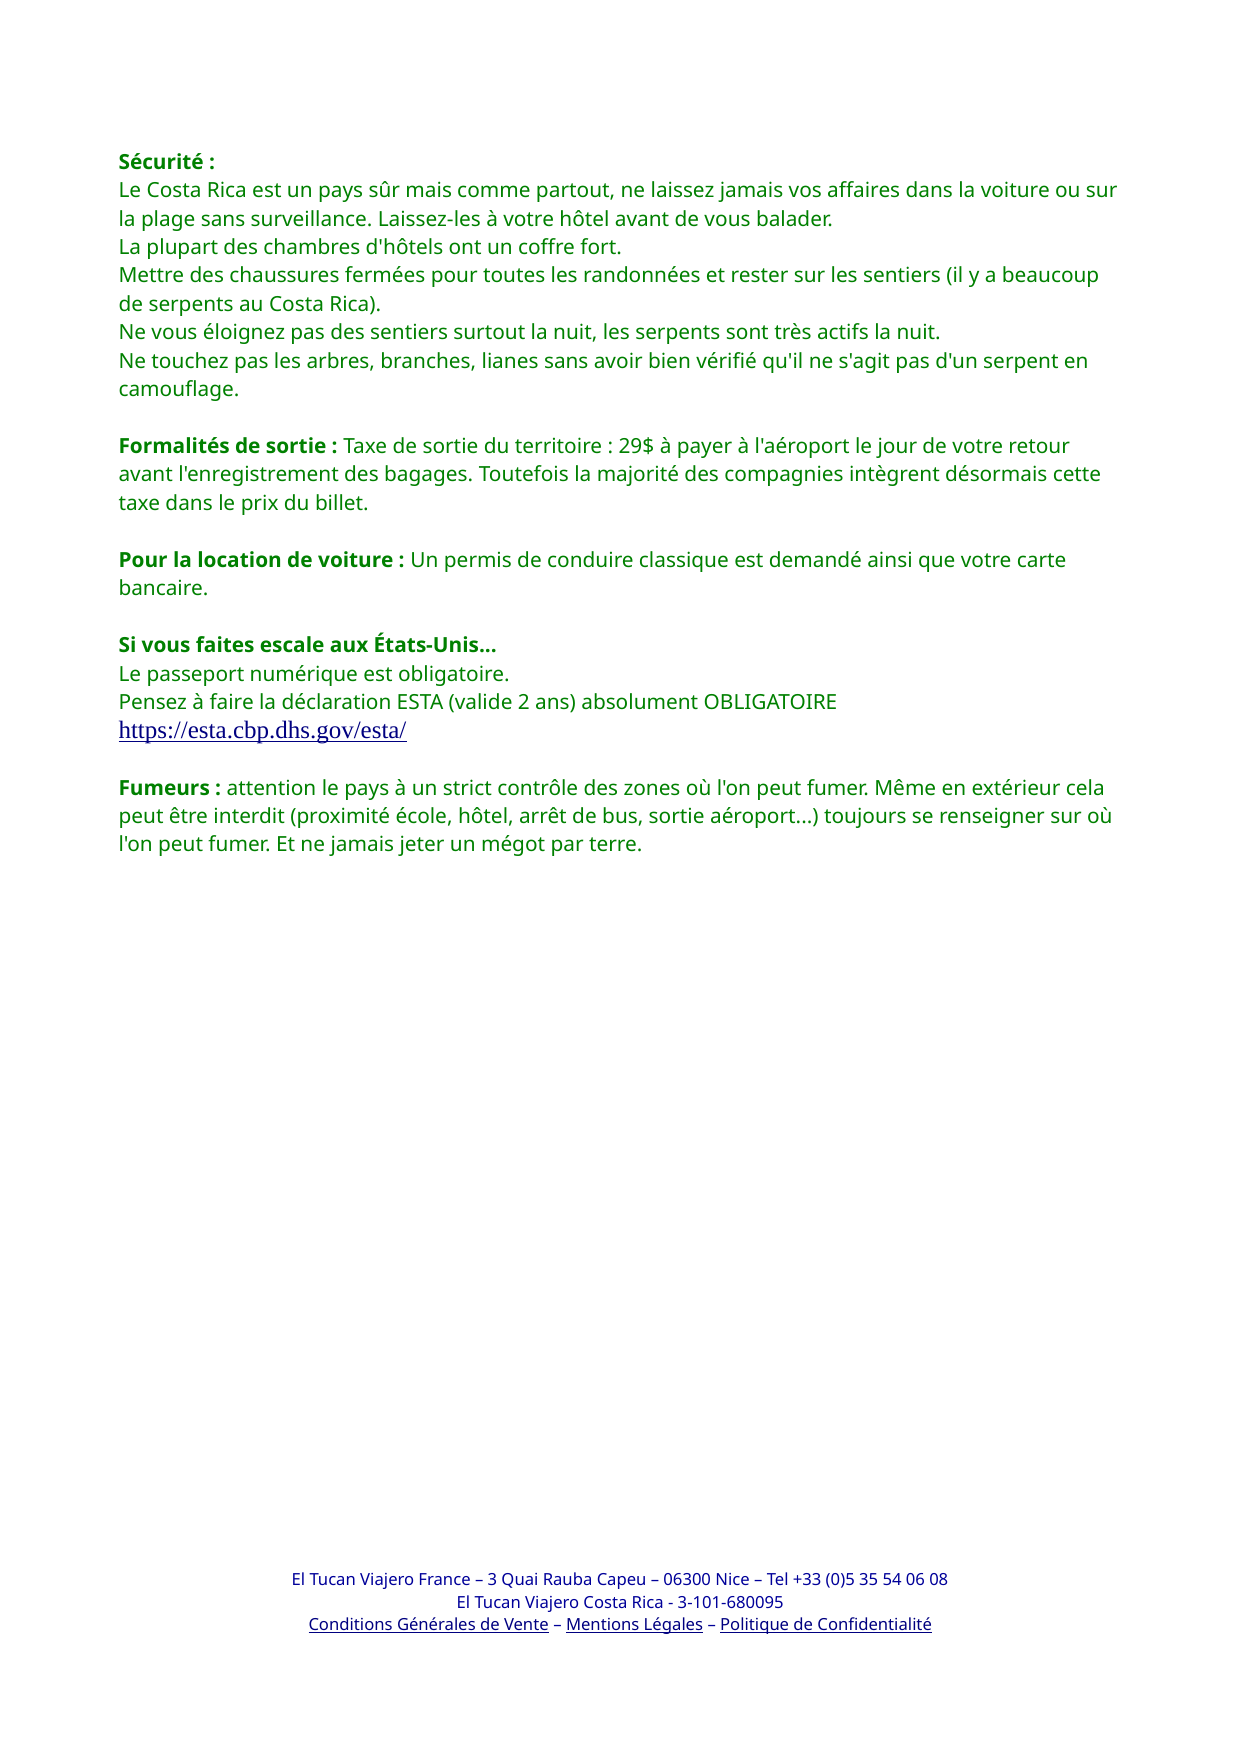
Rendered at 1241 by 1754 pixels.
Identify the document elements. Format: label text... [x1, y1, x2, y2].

text Ne touchez pas les arbres, branches, lianes sans avoir bien vérifié qu'il ne s'agit pas d'un serpent en camouflage. [118, 346, 1122, 403]
text Formalités de sortie : Taxe de sortie du territoire : 29$ à payer à l'aéroport le jour de votre retour avant l'enregistrement des bagages. Toutefois la majorité des compagnies intègrent désormais cette taxe dans le prix du billet. [118, 403, 1122, 516]
text Mettre des chaussures fermées pour toutes les randonnées et rester sur les sentiers (il y a beaucoup de serpents au Costa Rica). [118, 261, 1122, 317]
text Si vous faites escale aux États-Unis... [118, 602, 1122, 659]
text La plupart des chambres d'hôtels ont un coffre fort. [118, 232, 1122, 261]
text Le Costa Rica est un pays sûr mais comme partout, ne laissez jamais vos affaires dans la voiture ou sur la plage sans surveillance. Laissez-les à votre hôtel avant de vous balader. [118, 175, 1122, 232]
text Fumeurs : attention le pays à un strict contrôle des zones où l'on peut fumer. Même en extérieur cela peut être interdit (proximité école, hôtel, arrêt de bus, sortie aéroport...) toujours se renseigner sur où l'on peut fumer. Et ne jamais jeter un mégot par terre. [118, 773, 1122, 858]
text Ne vous éloignez pas des sentiers surtout la nuit, les serpents sont très actifs la nuit. [118, 317, 1122, 346]
text Le passeport numérique est obligatoire. Pensez à faire la déclaration ESTA (valide 2 ans) absolument OBLIGATOIRE https://esta.cbp.dhs.gov/esta/ [118, 659, 1122, 744]
text Sécurité : [118, 147, 1122, 175]
text Pour la location de voiture : Un permis de conduire classique est demandé ainsi que votre carte bancaire. [118, 545, 1122, 602]
